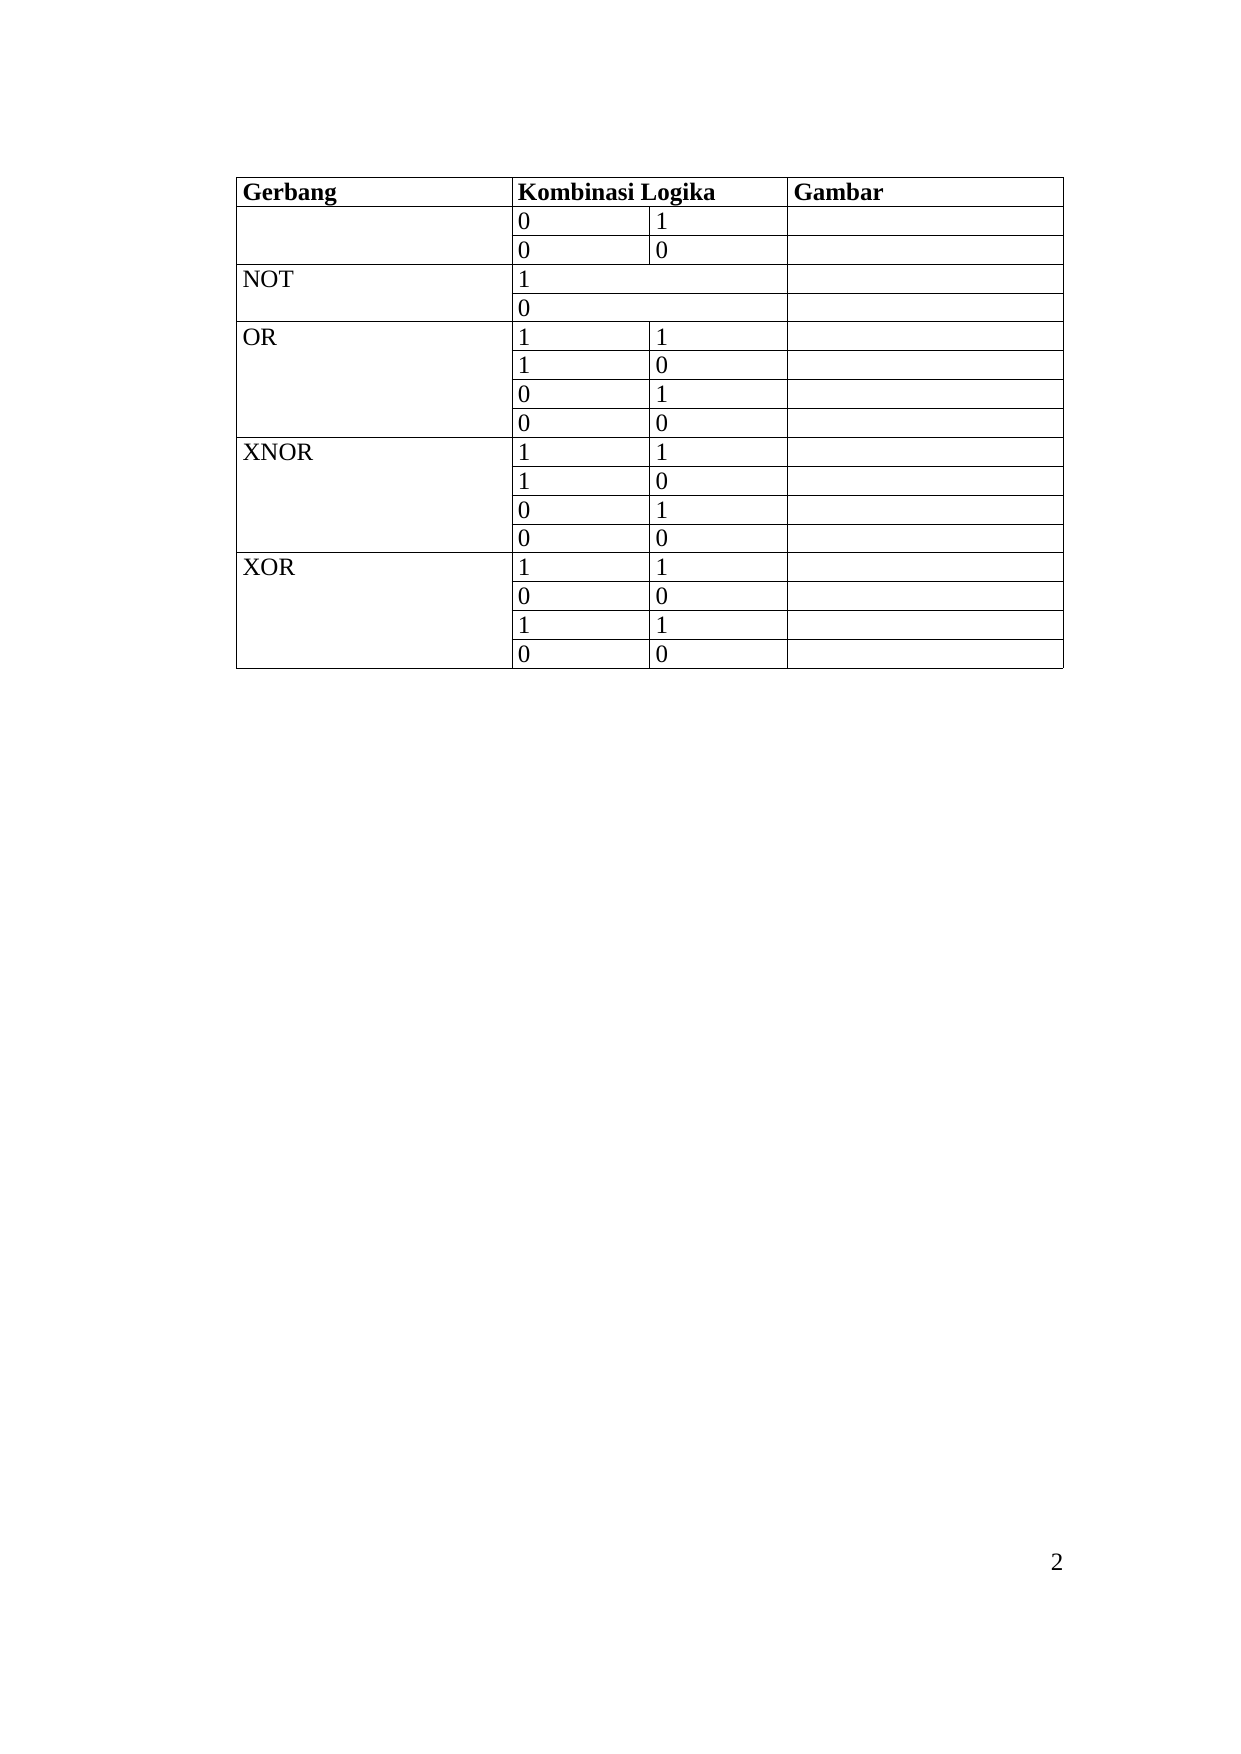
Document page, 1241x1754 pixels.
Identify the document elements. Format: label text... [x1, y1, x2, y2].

table_cell 1 [650, 322, 787, 350]
table_cell [788, 438, 1063, 466]
table_cell 1 [650, 611, 787, 639]
table_cell 1 [513, 611, 649, 639]
table_cell [788, 409, 1063, 437]
table_cell 0 [513, 207, 649, 235]
table_cell XNOR [237, 438, 512, 552]
table_cell 0 [513, 582, 649, 610]
table_cell 1 [513, 438, 649, 466]
table_cell 1 [650, 380, 787, 408]
table_cell 1 [513, 265, 787, 293]
table_cell NOT [237, 265, 512, 321]
table_cell [788, 496, 1063, 523]
table_cell 1 [650, 553, 787, 581]
table_cell 0 [650, 582, 787, 610]
table_cell 0 [650, 525, 787, 552]
table_cell [788, 525, 1063, 552]
table_cell XOR [237, 553, 512, 668]
table_cell [788, 265, 1063, 293]
table_cell 1 [650, 496, 787, 523]
table_cell 0 [513, 294, 787, 321]
table_cell 0 [650, 467, 787, 494]
table_cell 0 [513, 525, 649, 552]
table_header Kombinasi Logika [513, 178, 787, 206]
table_cell 0 [513, 409, 649, 437]
table_cell 0 [650, 351, 787, 379]
table_cell 0 [513, 640, 649, 668]
table_cell 1 [513, 553, 649, 581]
table_header Gerbang [237, 178, 512, 206]
table_cell 0 [650, 640, 787, 668]
table_cell 1 [650, 438, 787, 466]
table_cell [788, 380, 1063, 408]
table_cell [788, 582, 1063, 610]
table_cell [788, 294, 1063, 321]
table_cell 0 [650, 236, 787, 264]
table_cell 0 [513, 496, 649, 523]
table_cell 0 [513, 236, 649, 264]
table_cell [788, 322, 1063, 350]
table_cell 1 [513, 351, 649, 379]
table_cell [788, 611, 1063, 639]
table_cell 1 [513, 322, 649, 350]
table_cell [788, 351, 1063, 379]
table_header Gambar [788, 178, 1063, 206]
table_cell 0 [650, 409, 787, 437]
table_cell [788, 640, 1063, 668]
table_cell [788, 553, 1063, 581]
table_cell 1 [650, 207, 787, 235]
table_cell 1 [513, 467, 649, 494]
table_cell 0 [513, 380, 649, 408]
table_cell OR [237, 322, 512, 437]
table_cell [788, 207, 1063, 235]
table_cell [788, 236, 1063, 264]
table_cell [788, 467, 1063, 494]
